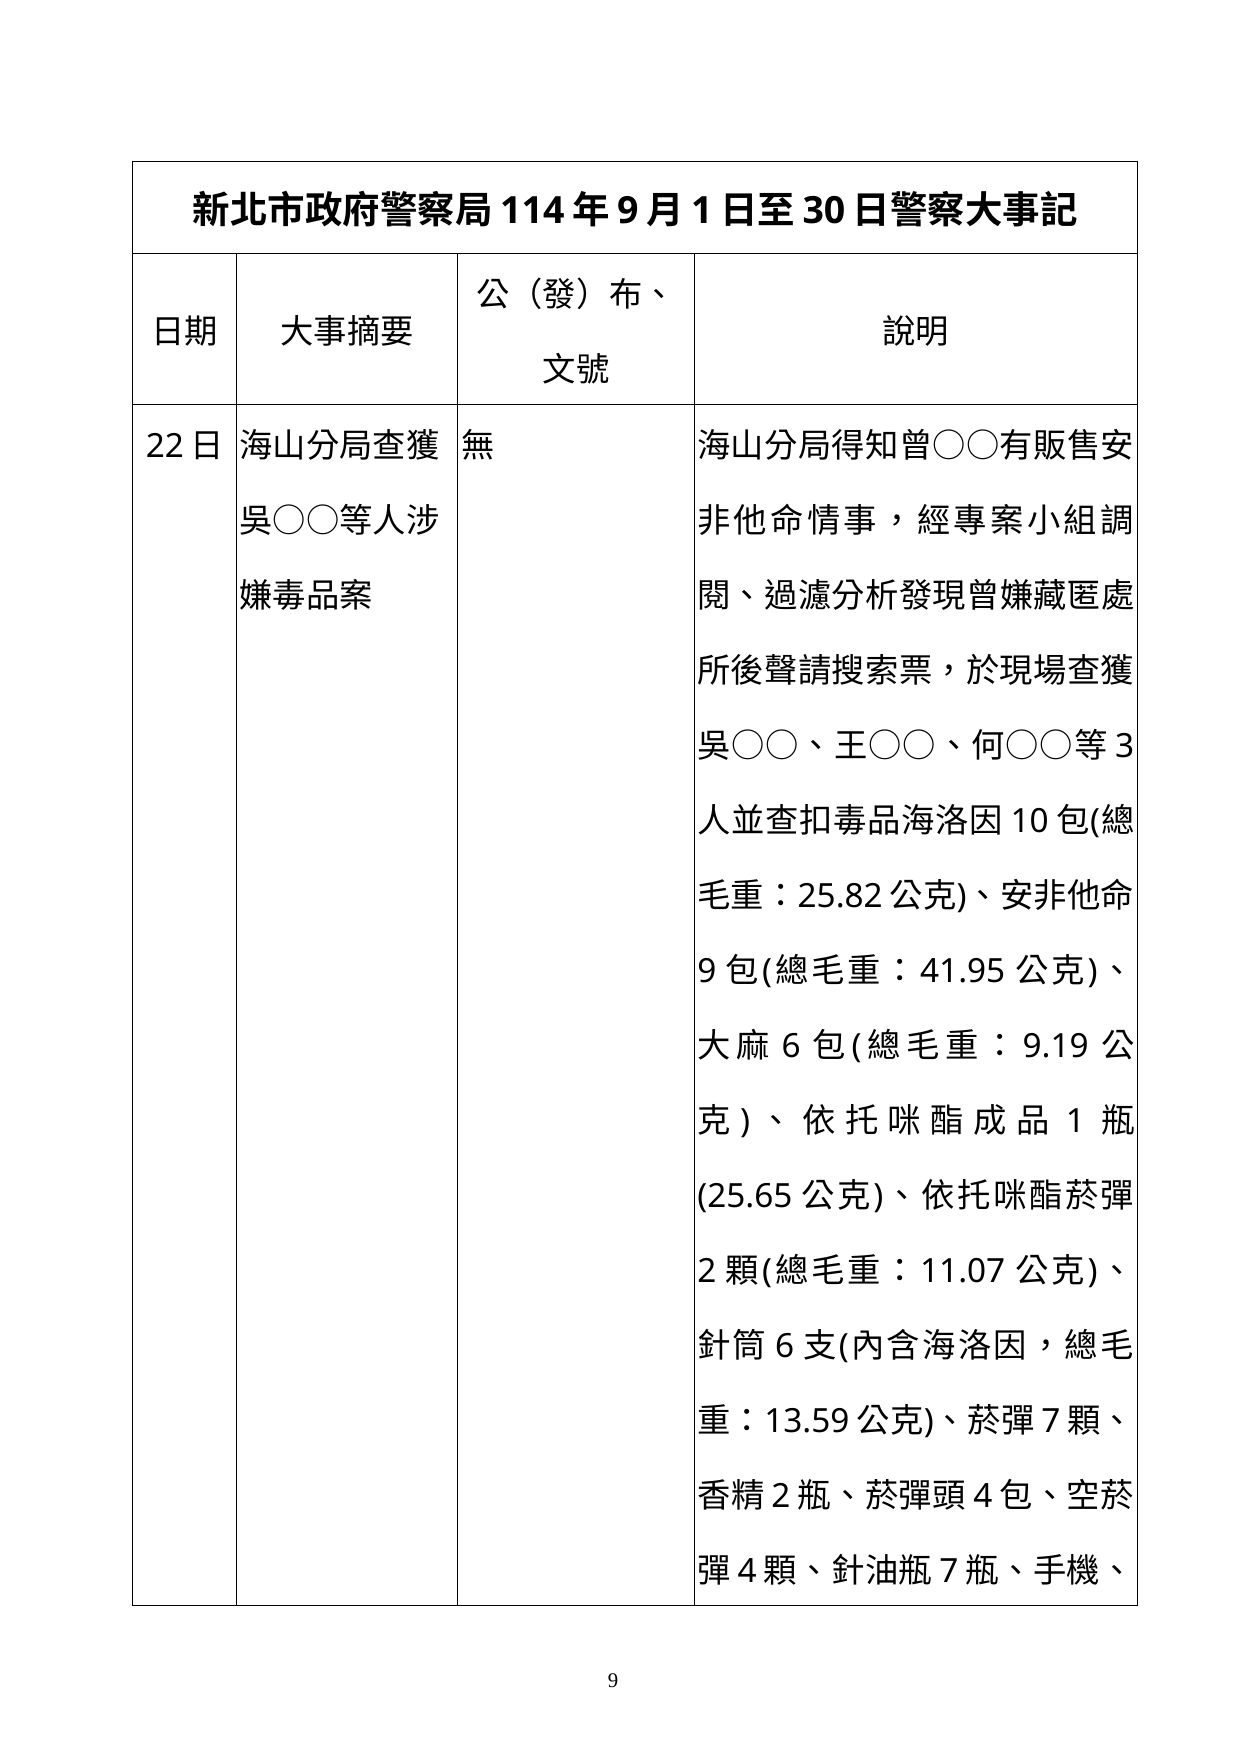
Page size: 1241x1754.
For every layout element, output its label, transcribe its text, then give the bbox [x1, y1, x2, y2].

table_cell 日期 [133, 254, 236, 404]
table_cell 海山分局得知曾○○有販售安非他命情事，經專案小組調閱、過濾分析發現曾嫌藏匿處所後聲請搜索票，於現場查獲吳○○、王○○、何○○等3人並查扣毒品海洛因10包(總毛重：25.82公克)、安非他命9包(總毛重：41.95公克)、大麻6包(總毛重：9.19公克)、依托咪酯成品1瓶(25.65公克)、依托咪酯菸彈2顆(總毛重：11.07公克)、針筒6支(內含海洛因，總毛重：13.59公克)、菸彈7顆、香精2瓶、菸彈頭4包、空菸彈4顆、針油瓶7瓶、手機、 [695, 405, 1137, 1605]
table_cell 22日 [133, 405, 236, 1605]
table_header 新北市政府警察局114年9月1日至30日警察大事記 [133, 162, 1137, 253]
table_cell 大事摘要 [237, 254, 457, 404]
table_cell 海山分局查獲吳○○等人涉嫌毒品案 [237, 405, 457, 1605]
table_cell 無 [458, 405, 694, 1605]
table_cell 說明 [695, 254, 1137, 404]
table_cell 公（發）布、文號 [458, 254, 694, 404]
